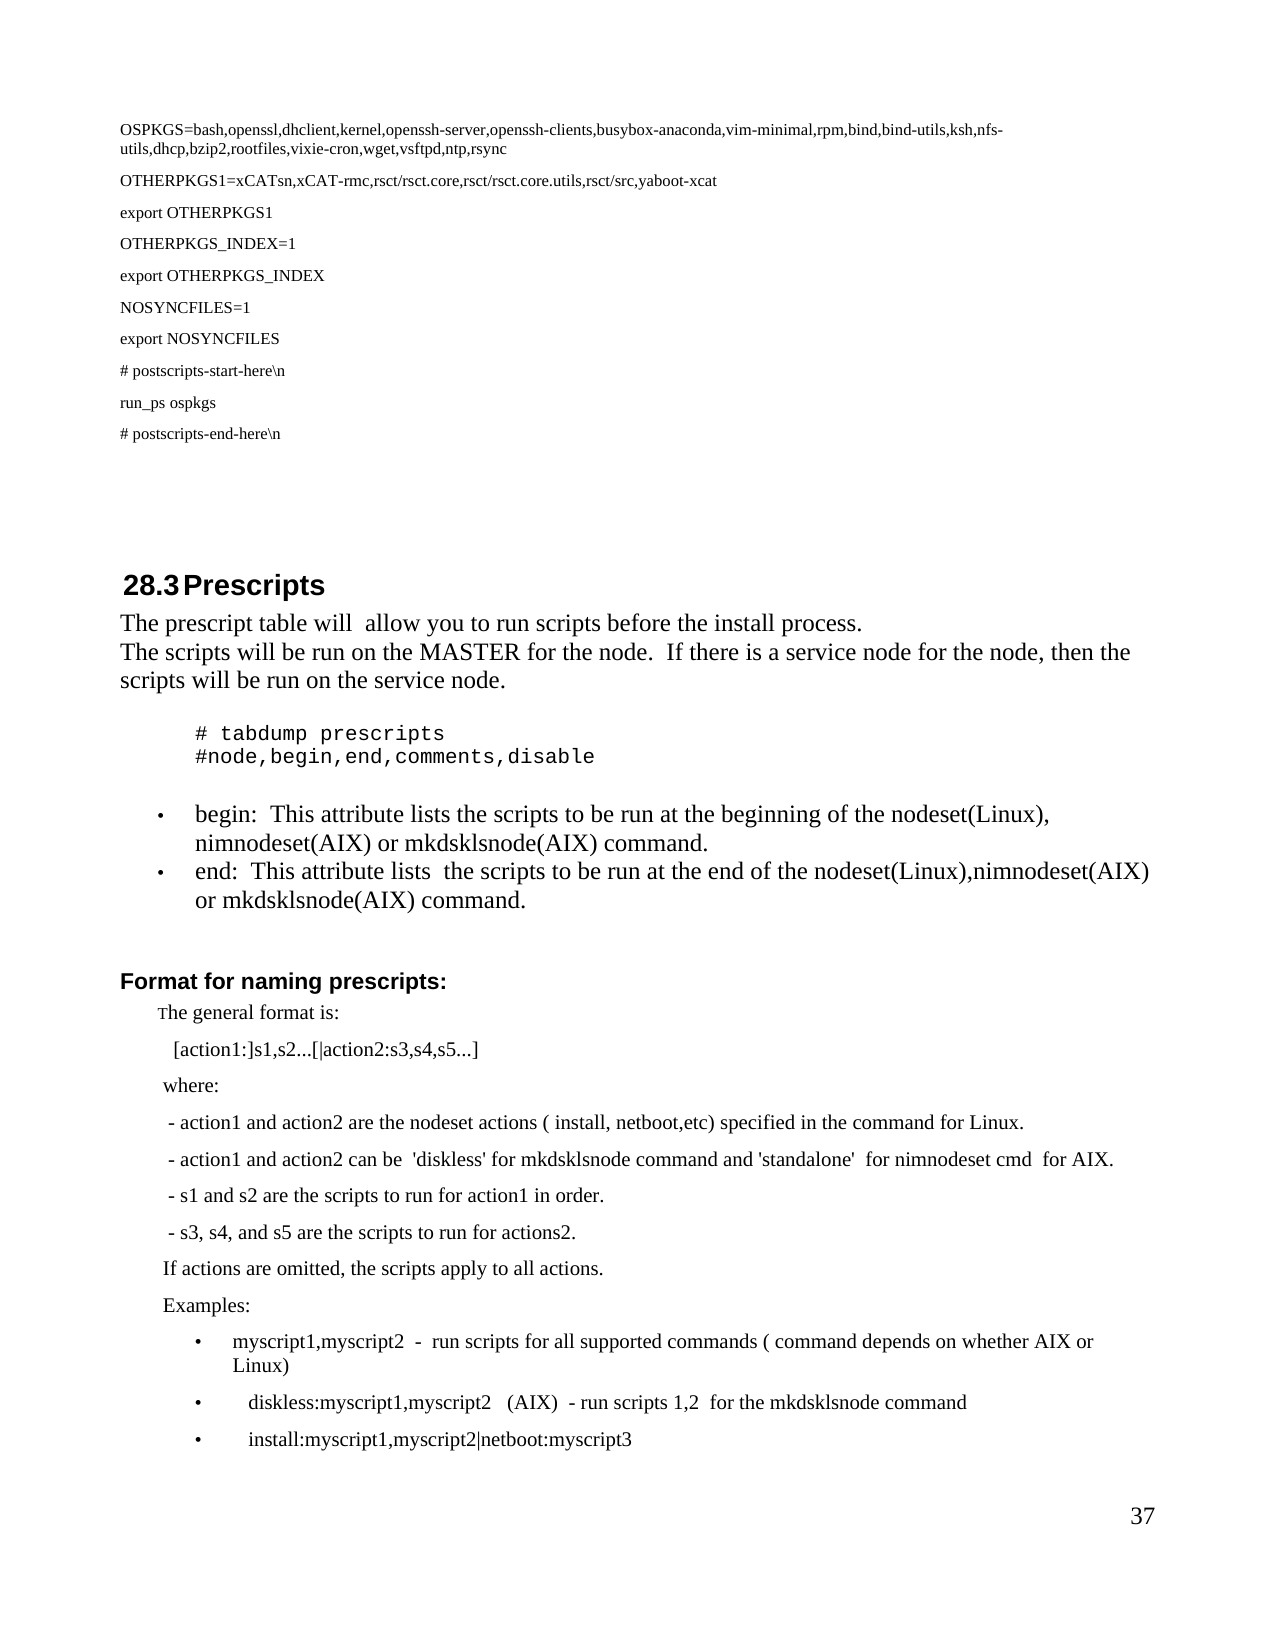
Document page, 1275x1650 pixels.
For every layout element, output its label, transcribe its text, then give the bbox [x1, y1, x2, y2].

text OTHERPKGS1=xCATsn,xCAT-rmc,rsct/rsct.core,rsct/rsct.core.utils,rsct/src,yaboot-xcat [120, 171, 1155, 190]
text The prescript table will allow you to run scripts before the install process. [120, 608, 1155, 637]
text Examples: [157, 1293, 1155, 1317]
list install:myscript1,myscript2|netboot:myscript3 [195, 1427, 1155, 1451]
text run_ps ospkgs [120, 392, 1155, 412]
text export OTHERPKGS1 [120, 202, 1155, 222]
text The general format is: [157, 1000, 1155, 1024]
list myscript1,myscript2 - run scripts for all supported commands ( command depends on whether AIX or Linux) [195, 1329, 1155, 1377]
text OSPKGS=bash,openssl,dhclient,kernel,openssh-server,openssh-clients,busybox-anaconda,vim-minimal,rpm,bind,bind-utils,ksh,nfs-utils,dhcp,bzip2,rootfiles,vixie-cron,wget,vsftpd,ntp,rsync [120, 120, 1155, 158]
text # postscripts-end-here\n [120, 424, 1155, 443]
text - action1 and action2 can be 'diskless' for mkdsklsnode command and 'standalone' for nimnodeset cmd for AIX. [157, 1147, 1155, 1171]
text # tabdump prescripts [195, 723, 1155, 747]
subtitle Prescripts [123, 568, 1155, 602]
text OTHERPKGS_INDEX=1 [120, 234, 1155, 253]
text The scripts will be run on the MASTER for the node. If there is a service node for the node, then the scripts will be run on the service node. [120, 637, 1155, 694]
list end: This attribute lists the scripts to be run at the end of the nodeset(Linux),nimnodeset(AIX) or mkdsklsnode(AIX) command. [157, 856, 1155, 914]
text export NOSYNCFILES [120, 329, 1155, 348]
subtitle Format for naming prescripts: [120, 968, 1155, 994]
text where: [157, 1073, 1155, 1097]
text export OTHERPKGS_INDEX [120, 266, 1155, 285]
text #node,begin,end,comments,disable [195, 747, 1155, 770]
text NOSYNCFILES=1 [120, 297, 1155, 317]
text If actions are omitted, the scripts apply to all actions. [157, 1256, 1155, 1280]
text # postscripts-start-here\n [120, 361, 1155, 380]
text - s3, s4, and s5 are the scripts to run for actions2. [157, 1220, 1155, 1244]
list begin: This attribute lists the scripts to be run at the beginning of the nodeset(Linux), nimnodeset(AIX) or mkdsklsnode(AIX) command. [157, 799, 1155, 856]
text - s1 and s2 are the scripts to run for action1 in order. [157, 1183, 1155, 1207]
text - action1 and action2 are the nodeset actions ( install, netboot,etc) specified in the command for Linux. [157, 1110, 1155, 1134]
list diskless:myscript1,myscript2 (AIX) - run scripts 1,2 for the mkdsklsnode command [195, 1390, 1155, 1414]
text [action1:]s1,s2...[|action2:s3,s4,s5...] [157, 1037, 1155, 1061]
